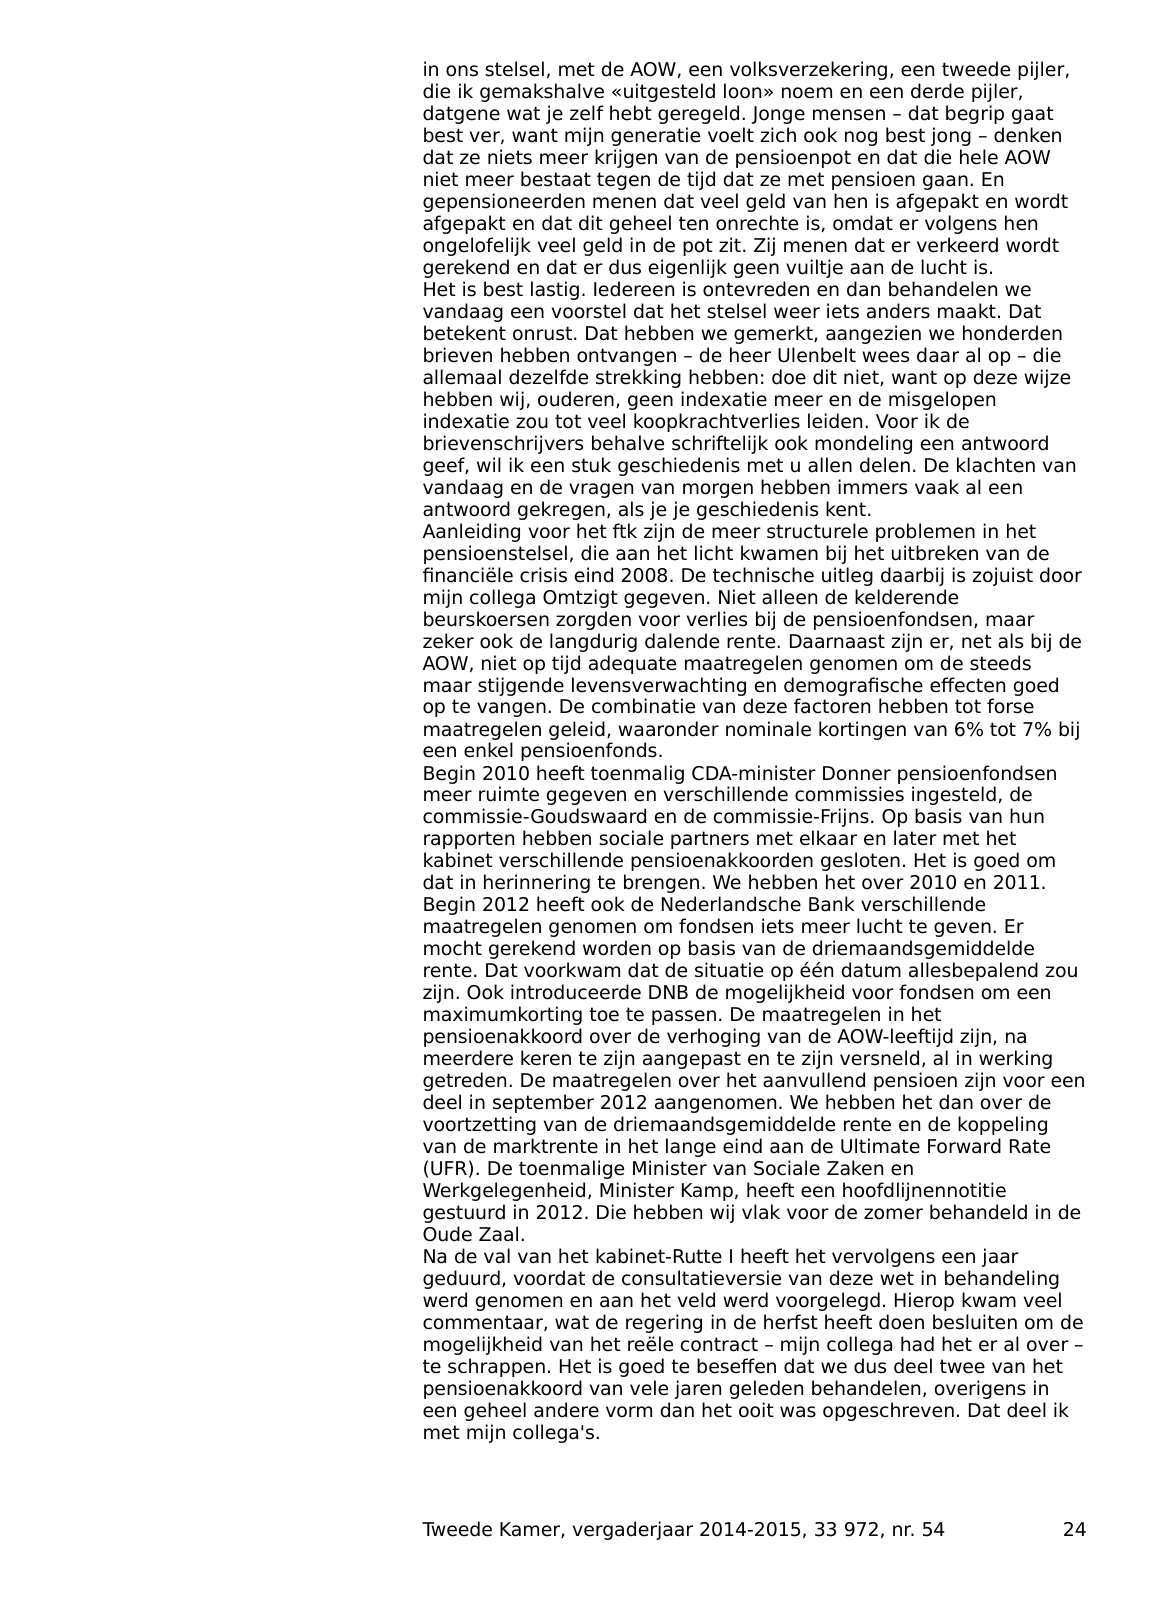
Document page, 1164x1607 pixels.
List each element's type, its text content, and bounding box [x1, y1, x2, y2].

text Begin 2012 heeft ook de Nederlandsche Bank verschillende maatregelen genomen om fondsen iets meer lucht te geven. Er mocht gerekend worden op basis van de driemaandsgemiddelde rente. Dat voorkwam dat de situatie op één datum allesbepalend zou zijn. Ook introduceerde DNB de mogelijkheid voor fondsen om een maximumkorting toe te passen. De maatregelen in het pensioenakkoord over de verhoging van de AOW-leeftijd zijn, na meerdere keren te zijn aangepast en te zijn versneld, al in werking getreden. De maatregelen over het aanvullend pensioen zijn voor een deel in september 2012 aangenomen. We hebben het dan over de voortzetting van de driemaandsgemiddelde rente en de koppeling van de marktrente in het lange eind aan de Ultimate Forward Rate (UFR). De toenmalige Minister van Sociale Zaken en Werkgelegenheid, Minister Kamp, heeft een hoofdlijnennotitie gestuurd in 2012. Die hebben wij vlak voor de zomer behandeld in de Oude Zaal. [422, 894, 1087, 1246]
text in ons stelsel, met de AOW, een volksverzekering, een tweede pijler, die ik gemakshalve «uitgesteld loon» noem en een derde pijler, datgene wat je zelf hebt geregeld. Jonge mensen – dat begrip gaat best ver, want mijn generatie voelt zich ook nog best jong – denken dat ze niets meer krijgen van de pensioenpot en dat die hele AOW niet meer bestaat tegen de tijd dat ze met pensioen gaan. En gepensioneerden menen dat veel geld van hen is afgepakt en wordt afgepakt en dat dit geheel ten onrechte is, omdat er volgens hen ongelofelijk veel geld in de pot zit. Zij menen dat er verkeerd wordt gerekend en dat er dus eigenlijk geen vuiltje aan de lucht is. [422, 59, 1087, 279]
text Aanleiding voor het ftk zijn de meer structurele problemen in het pensioenstelsel, die aan het licht kwamen bij het uitbreken van de financiële crisis eind 2008. De technische uitleg daarbij is zojuist door mijn collega Omtzigt gegeven. Niet alleen de kelderende beurskoersen zorgden voor verlies bij de pensioenfondsen, maar zeker ook de langdurig dalende rente. Daarnaast zijn er, net als bij de AOW, niet op tijd adequate maatregelen genomen om de steeds maar stijgende levensverwachting en demografische effecten goed op te vangen. De combinatie van deze factoren hebben tot forse maatregelen geleid, waaronder nominale kortingen van 6% tot 7% bij een enkel pensioenfonds. [422, 521, 1087, 762]
text Het is best lastig. Iedereen is ontevreden en dan behandelen we vandaag een voorstel dat het stelsel weer iets anders maakt. Dat betekent onrust. Dat hebben we gemerkt, aangezien we honderden brieven hebben ontvangen – de heer Ulenbelt wees daar al op – die allemaal dezelfde strekking hebben: doe dit niet, want op deze wijze hebben wij, ouderen, geen indexatie meer en de misgelopen indexatie zou tot veel koopkrachtverlies leiden. Voor ik de brievenschrijvers behalve schriftelijk ook mondeling een antwoord geef, wil ik een stuk geschiedenis met u allen delen. De klachten van vandaag en de vragen van morgen hebben immers vaak al een antwoord gekregen, als je je geschiedenis kent. [422, 279, 1087, 521]
text Begin 2010 heeft toenmalig CDA-minister Donner pensioenfondsen meer ruimte gegeven en verschillende commissies ingesteld, de commissie-Goudswaard en de commissie-Frijns. Op basis van hun rapporten hebben sociale partners met elkaar en later met het kabinet verschillende pensioenakkoorden gesloten. Het is goed om dat in herinnering te brengen. We hebben het over 2010 en 2011. [422, 762, 1087, 894]
text Na de val van het kabinet-Rutte I heeft het vervolgens een jaar geduurd, voordat de consultatieversie van deze wet in behandeling werd genomen en aan het veld werd voorgelegd. Hierop kwam veel commentaar, wat de regering in de herfst heeft doen besluiten om de mogelijkheid van het reële contract – mijn collega had het er al over – te schrappen. Het is goed te beseffen dat we dus deel twee van het pensioenakkoord van vele jaren geleden behandelen, overigens in een geheel andere vorm dan het ooit was opgeschreven. Dat deel ik met mijn collega's. [422, 1246, 1087, 1444]
